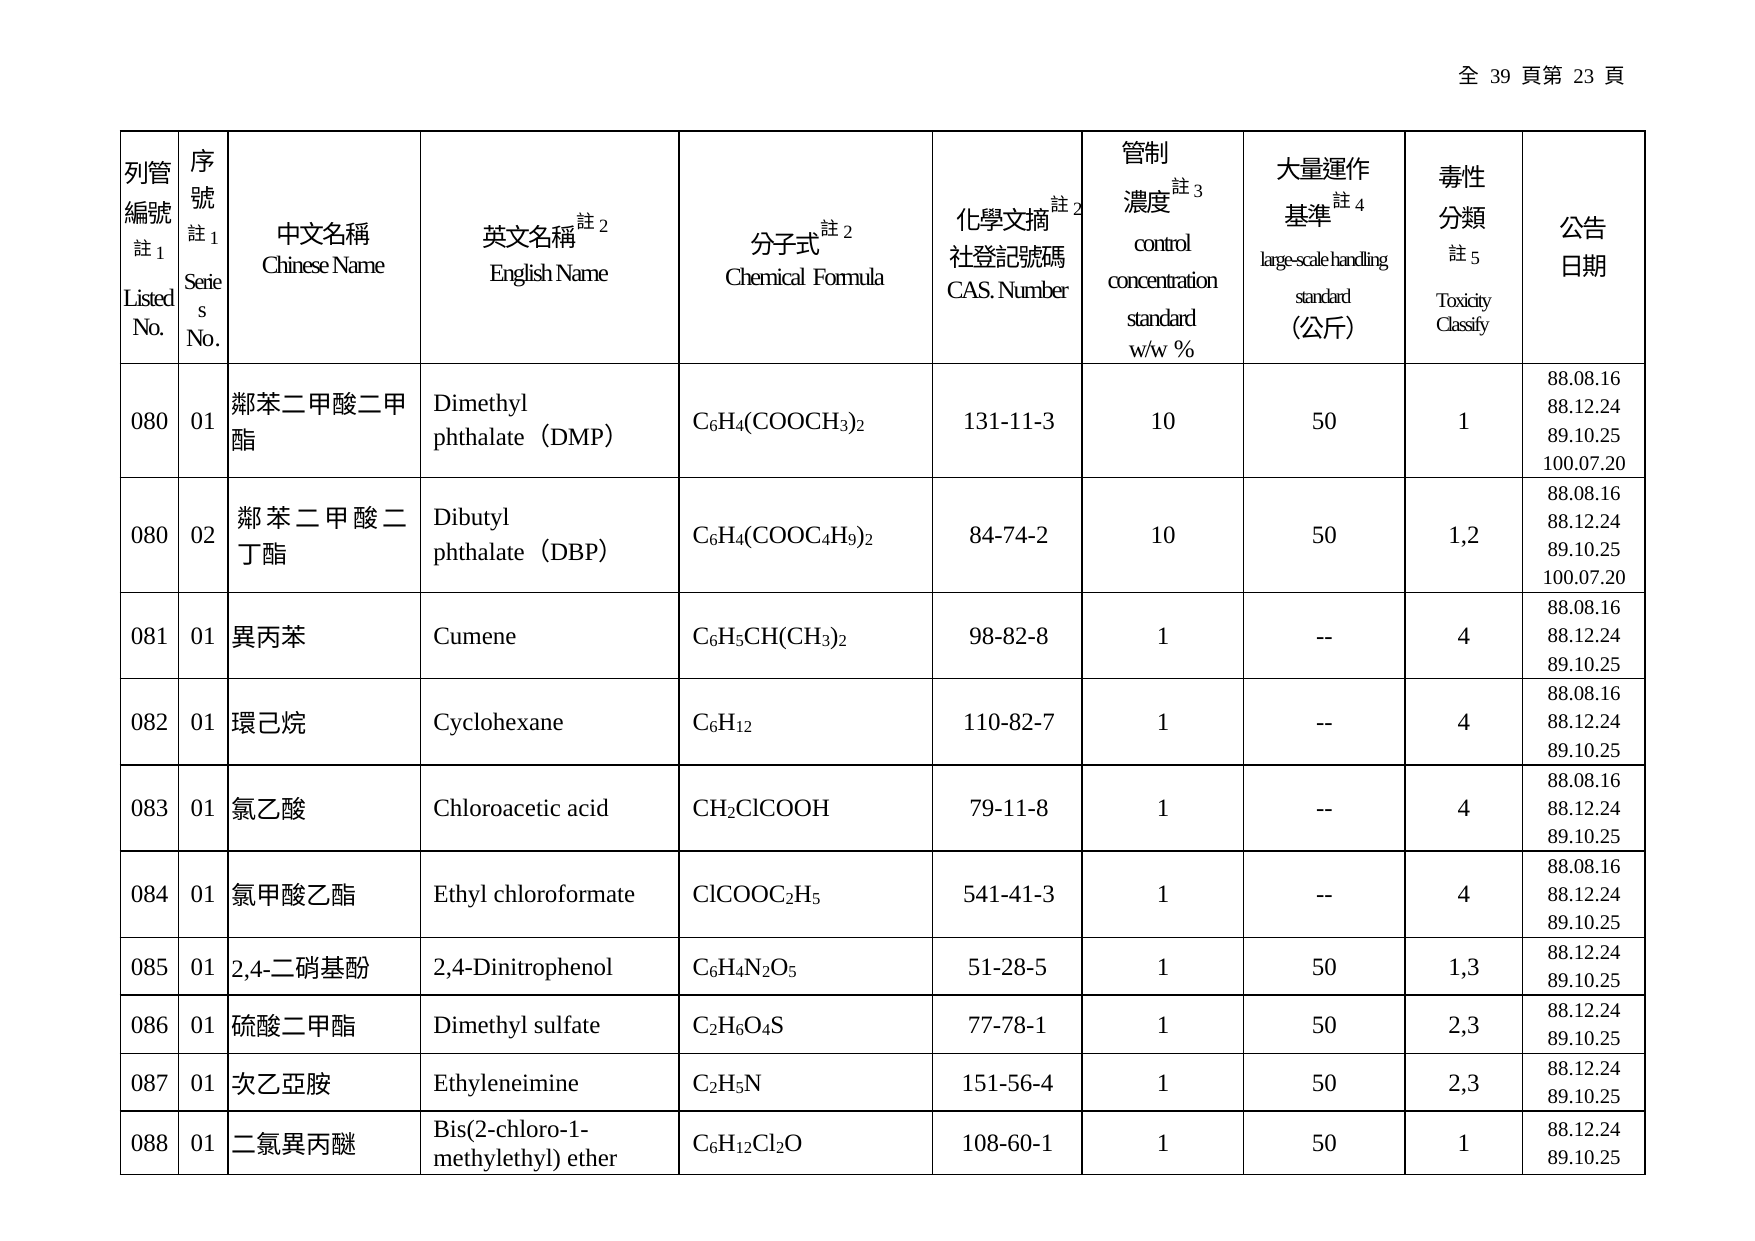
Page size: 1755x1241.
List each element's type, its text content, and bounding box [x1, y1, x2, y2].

table_cell 01 [179, 938, 227, 994]
table_header 序號 註1 Series No. [179, 132, 227, 362]
table_cell 083 [121, 766, 178, 850]
table_cell 086 [121, 996, 178, 1052]
table_cell 98-82-8 [933, 593, 1081, 678]
table_header 英文名稱註2 English Name [421, 132, 678, 362]
table_cell 88.08.16 88.12.24 89.10.25 [1523, 766, 1644, 850]
table_header 中文名稱 Chinese Name [229, 132, 420, 362]
table_cell 1 [1083, 1054, 1243, 1110]
table_cell 77-78-1 [933, 996, 1081, 1052]
table_cell C6H4(COOC4H9)2 [680, 478, 932, 591]
table_cell 1,3 [1406, 938, 1522, 994]
table_cell 氯乙酸 [229, 766, 420, 850]
table_cell 88.12.24 89.10.25 [1523, 1112, 1644, 1174]
table_cell 01 [179, 996, 227, 1052]
table_cell 50 [1244, 938, 1404, 994]
table_cell 50 [1244, 1112, 1404, 1174]
table_cell 082 [121, 679, 178, 764]
table_cell 01 [179, 766, 227, 850]
table_cell -- [1244, 852, 1404, 936]
table_cell Dibutyl phthalate（DBP） [421, 478, 678, 591]
table_cell 50 [1244, 364, 1404, 477]
table_cell 110-82-7 [933, 679, 1081, 764]
table_cell 1 [1406, 364, 1522, 477]
table_cell 88.08.16 88.12.24 89.10.25 100.07.20 [1523, 364, 1644, 477]
table_cell 084 [121, 852, 178, 936]
table_cell 88.12.24 89.10.25 [1523, 938, 1644, 994]
table_cell 88.08.16 88.12.24 89.10.25 [1523, 679, 1644, 764]
table_cell Cumene [421, 593, 678, 678]
table_cell C2H5N [680, 1054, 932, 1110]
table_cell 080 [121, 478, 178, 591]
table_cell 1 [1083, 1112, 1243, 1174]
table_cell 2,3 [1406, 1054, 1522, 1110]
table_cell 541-41-3 [933, 852, 1081, 936]
table_cell C6H12Cl2O [680, 1112, 932, 1174]
table_cell 1 [1083, 766, 1243, 850]
table_cell 01 [179, 852, 227, 936]
table_cell 二氯異丙醚 [229, 1112, 420, 1174]
table_cell 1 [1083, 593, 1243, 678]
table_cell 環己烷 [229, 679, 420, 764]
table_cell 50 [1244, 996, 1404, 1052]
table_header 化學文摘註2 社登記號碼 CAS. Number [933, 132, 1081, 362]
table_cell 080 [121, 364, 178, 477]
table_cell C6H4(COOCH3)2 [680, 364, 932, 477]
table_cell 4 [1406, 852, 1522, 936]
table_header 分子式註2 Chemical Formula [680, 132, 932, 362]
table_cell 79-11-8 [933, 766, 1081, 850]
table_header 毒性 分類 註5 Toxicity Classify [1406, 132, 1522, 362]
table_cell 1 [1406, 1112, 1522, 1174]
table_cell 10 [1083, 364, 1243, 477]
table_cell 84-74-2 [933, 478, 1081, 591]
table_cell 2,4-Dinitrophenol [421, 938, 678, 994]
table_cell ClCOOC2H5 [680, 852, 932, 936]
table_cell 51-28-5 [933, 938, 1081, 994]
table_cell 01 [179, 1112, 227, 1174]
table_cell -- [1244, 679, 1404, 764]
table_cell 088 [121, 1112, 178, 1174]
table_cell 88.08.16 88.12.24 89.10.25 [1523, 852, 1644, 936]
table_cell 1 [1083, 938, 1243, 994]
table_cell 異丙苯 [229, 593, 420, 678]
table_cell 4 [1406, 593, 1522, 678]
table_cell 01 [179, 364, 227, 477]
table_cell Bis(2-chloro-1-methylethyl) ether [421, 1112, 678, 1174]
table_cell Dimethyl sulfate [421, 996, 678, 1052]
table_header 大量運作 基準註4 large-scale handling standard （公斤） [1244, 132, 1404, 362]
table_cell 50 [1244, 1054, 1404, 1110]
table_cell 10 [1083, 478, 1243, 591]
table_cell 硫酸二甲酯 [229, 996, 420, 1052]
table_cell -- [1244, 593, 1404, 678]
table_cell 2,3 [1406, 996, 1522, 1052]
table_cell Ethyl chloroformate [421, 852, 678, 936]
table_cell 4 [1406, 679, 1522, 764]
table_cell 88.08.16 88.12.24 89.10.25 [1523, 593, 1644, 678]
table_cell Cyclohexane [421, 679, 678, 764]
table_cell 1 [1083, 852, 1243, 936]
table_cell 01 [179, 679, 227, 764]
table_cell 02 [179, 478, 227, 591]
table_cell 鄰苯二甲酸二甲酯 [229, 364, 420, 477]
table_cell 鄰苯二甲酸二丁酯 [229, 478, 420, 591]
table_cell -- [1244, 766, 1404, 850]
table_header 列管 編號 註1 Listed No. [121, 132, 178, 362]
table_cell 4 [1406, 766, 1522, 850]
table_cell 108-60-1 [933, 1112, 1081, 1174]
table_cell Chloroacetic acid [421, 766, 678, 850]
table_cell 2,4-二硝基酚 [229, 938, 420, 994]
table_cell CH2ClCOOH [680, 766, 932, 850]
table_cell 085 [121, 938, 178, 994]
table_cell 氯甲酸乙酯 [229, 852, 420, 936]
table_cell C6H12 [680, 679, 932, 764]
table_cell 151-56-4 [933, 1054, 1081, 1110]
table_cell C6H4N2O5 [680, 938, 932, 994]
table_cell Ethyleneimine [421, 1054, 678, 1110]
table_header 管制 濃度註3 control concentration standard w/w % [1083, 132, 1243, 362]
table_cell 131-11-3 [933, 364, 1081, 477]
table_cell C6H5CH(CH3)2 [680, 593, 932, 678]
table_cell 1 [1083, 679, 1243, 764]
table_cell 1 [1083, 996, 1243, 1052]
table_cell 次乙亞胺 [229, 1054, 420, 1110]
table_cell 50 [1244, 478, 1404, 591]
table_cell 01 [179, 593, 227, 678]
table_cell 01 [179, 1054, 227, 1110]
table_cell 88.12.24 89.10.25 [1523, 996, 1644, 1052]
table_header 公告 日期 [1523, 132, 1644, 362]
table_cell 88.08.16 88.12.24 89.10.25 100.07.20 [1523, 478, 1644, 591]
table_cell Dimethyl phthalate（DMP） [421, 364, 678, 477]
table_cell 087 [121, 1054, 178, 1110]
table_cell 88.12.24 89.10.25 [1523, 1054, 1644, 1110]
table_cell 1,2 [1406, 478, 1522, 591]
table_cell C2H6O4S [680, 996, 932, 1052]
table_cell 081 [121, 593, 178, 678]
